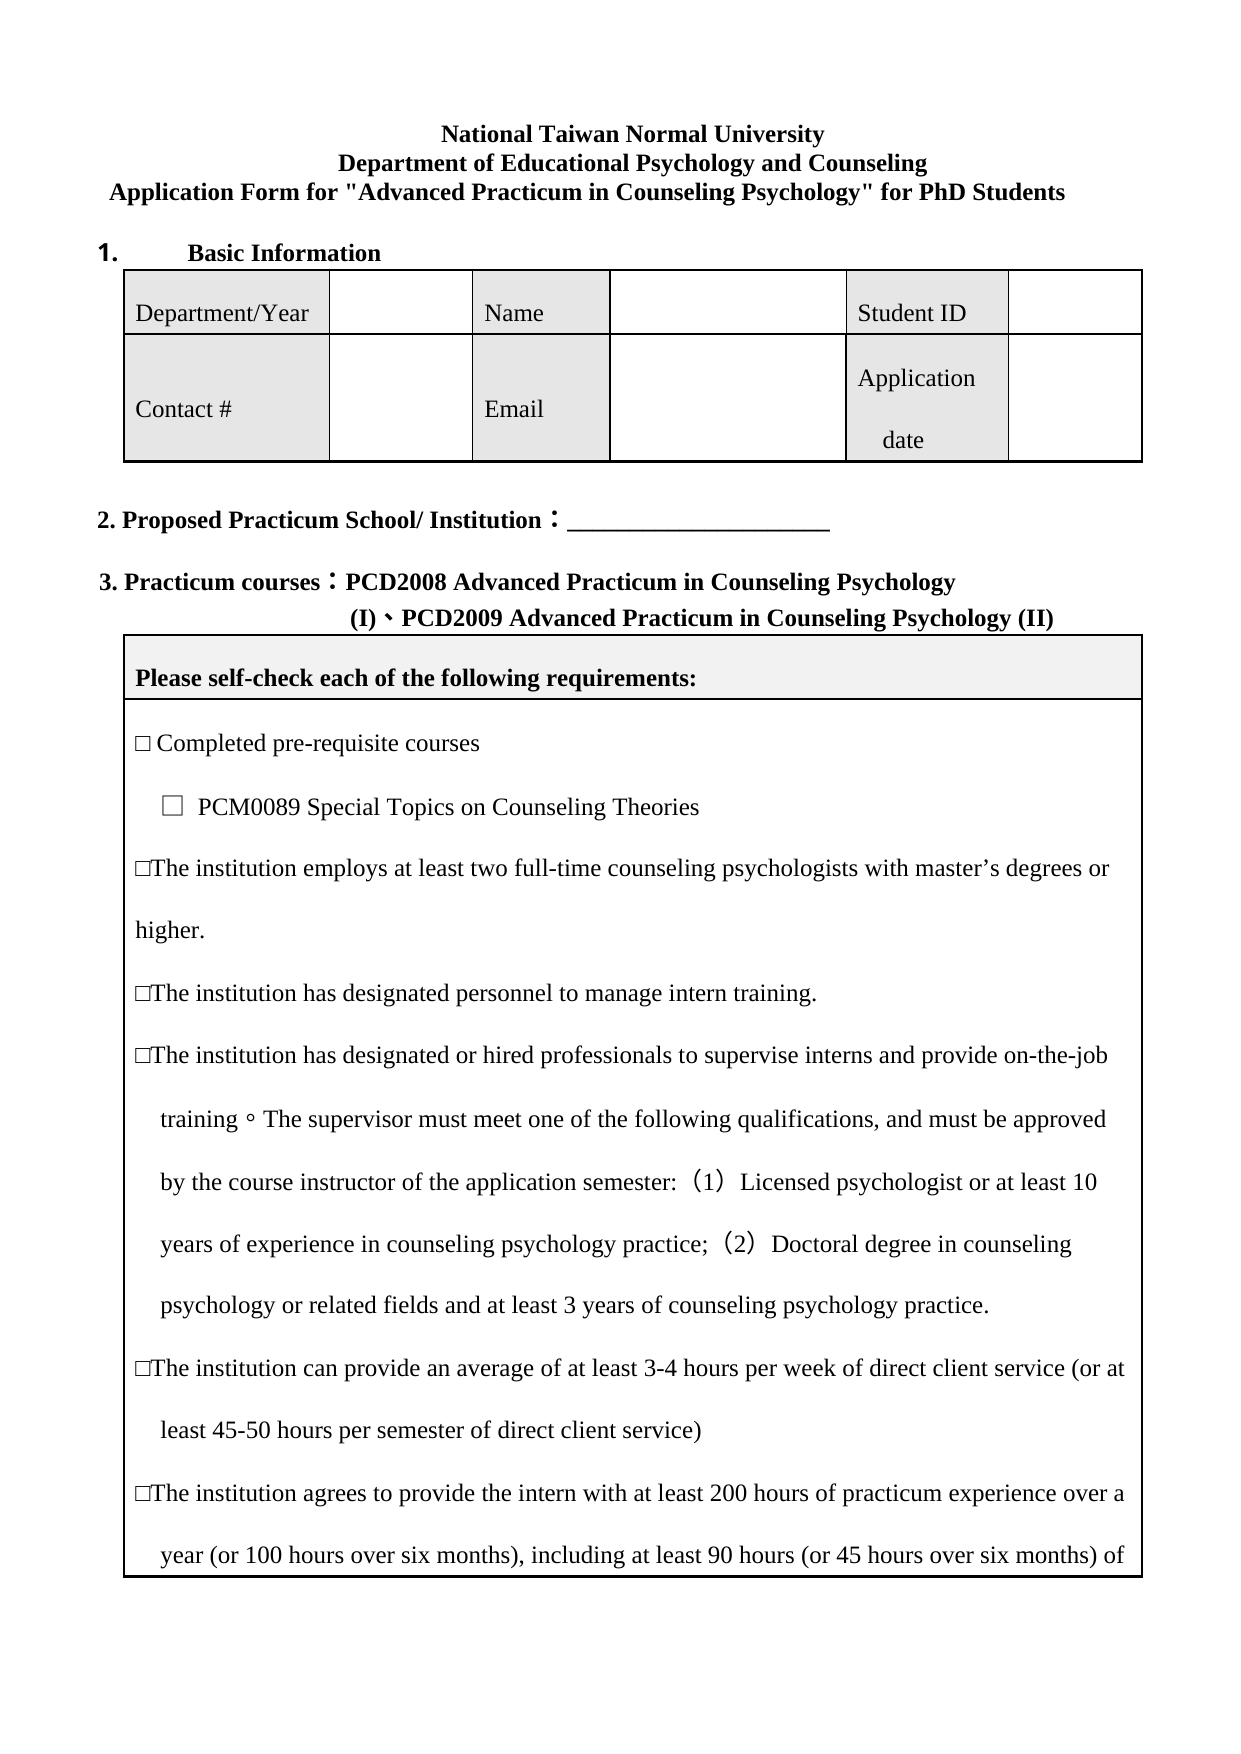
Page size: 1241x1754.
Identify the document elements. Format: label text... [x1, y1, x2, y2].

table_cell [1009, 335, 1141, 460]
table_cell Email [473, 335, 609, 460]
table_cell □ Completed pre-requisite courses □ PCM0089 Special Topics on Counseling Theories □The institution employs at least two full-time counseling psychologists with master’s degrees or higher. □The institution has designated personnel to manage intern training. □The institution has designated or hired professionals to supervise interns and provide on-the-job training。The supervisor must meet one of the following qualifications, and must be approved by the course instructor of the application semester:（1）Licensed psychologist or at least 10 years of experience in counseling psychology practice;（2）Doctoral degree in counseling psychology or related fields and at least 3 years of counseling psychology practice. □The institution can provide an average of at least 3-4 hours per week of direct client service (or at least 45-50 hours per semester of direct client service) □The institution agrees to provide the intern with at least 200 hours of practicum experience over a year (or 100 hours over six months), including at least 90 hours (or 45 hours over six months) of [125, 700, 1141, 1575]
text 3. Practicum courses：PCD2008 Advanced Practicum in Counseling Psychology (I)、PCD2009 Advanced Practicum in Counseling Psychology (II) [99, 561, 1084, 634]
text National Taiwan Normal University [187, 119, 1078, 148]
table_cell [611, 335, 845, 460]
table_header [611, 271, 846, 333]
list Basic Information [97, 234, 1078, 269]
text 2. Proposed Practicum School/ Institution：_____________________ [84, 500, 1078, 536]
text Department of Educational Psychology and Counseling [187, 148, 1078, 177]
table_header Name [473, 271, 609, 333]
table_cell [330, 335, 472, 460]
table_header Student ID [847, 271, 1008, 333]
table_header [330, 271, 472, 333]
table_header Please self-check each of the following requirements: [125, 636, 1141, 698]
table_cell Contact # [125, 335, 329, 460]
table_cell Application date [847, 335, 1008, 460]
text Application Form for "Advanced Practicum in Counseling Psychology" for PhD Students [84, 177, 1078, 206]
table_header Department/Year [125, 271, 329, 333]
table_header [1009, 271, 1141, 333]
